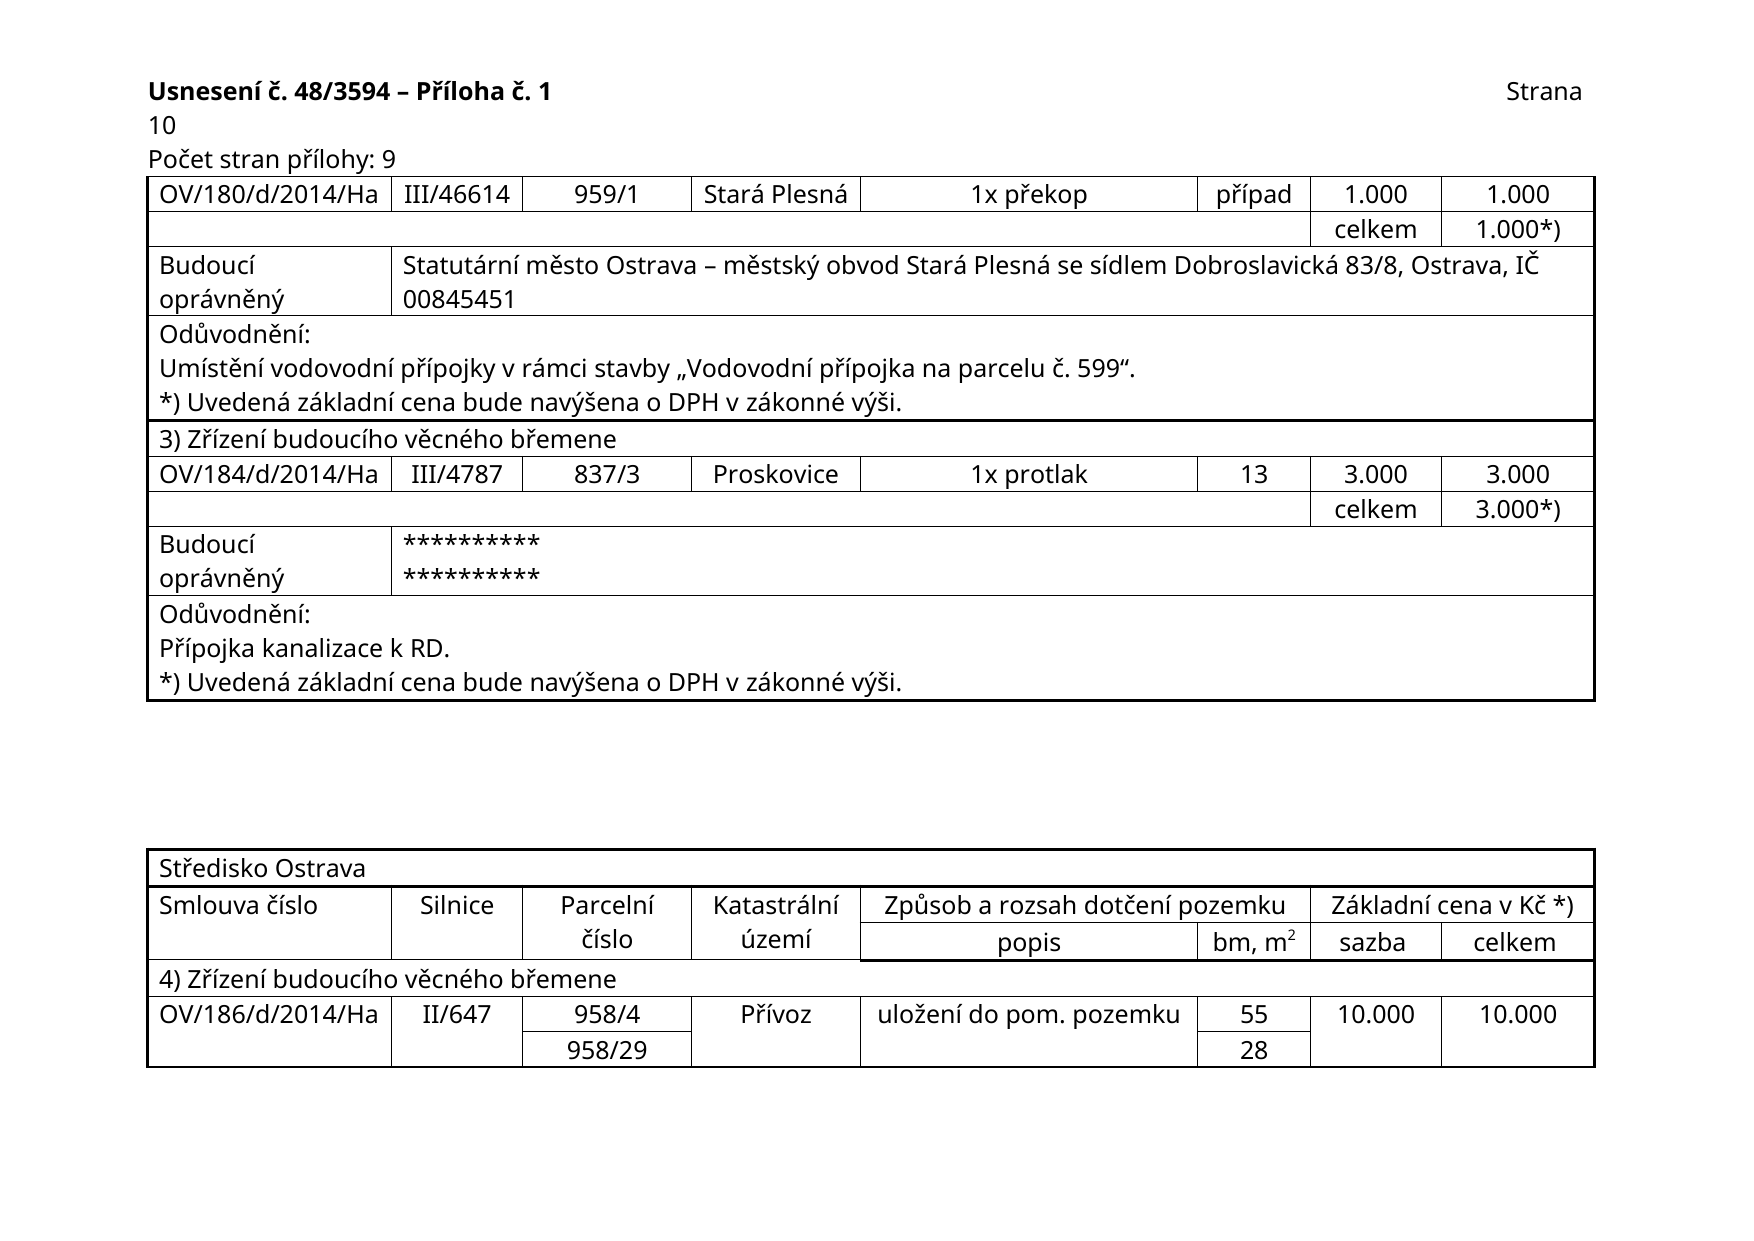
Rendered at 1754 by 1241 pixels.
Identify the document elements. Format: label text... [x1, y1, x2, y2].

table_cell Parcelní číslo [523, 888, 691, 959]
table_cell Přívoz [692, 997, 860, 1066]
table_cell 958/29 [523, 1032, 691, 1066]
table_cell 10.000 [1442, 997, 1593, 1066]
table_cell Budoucí oprávněný [149, 527, 391, 595]
table_cell 55 [1198, 997, 1310, 1031]
table_cell OV/180/d/2014/Ha [149, 177, 391, 211]
table_cell sazba [1311, 923, 1441, 959]
table_cell popis [861, 923, 1197, 959]
table_cell Budoucí oprávněný [149, 247, 391, 315]
table_cell Stará Plesná [692, 177, 860, 211]
table_cell 1x protlak [861, 457, 1197, 491]
table_cell II/647 [392, 997, 522, 1066]
table_cell [149, 492, 1310, 526]
table_cell celkem [1311, 492, 1441, 526]
table_cell 3.000 [1442, 457, 1593, 491]
table_cell 10.000 [1311, 997, 1441, 1066]
table_header Středisko Ostrava [149, 851, 1593, 884]
table_cell III/4787 [392, 457, 522, 491]
table_cell uložení do pom. pozemku [861, 997, 1197, 1066]
table_cell bm, m2 [1198, 923, 1310, 959]
table_cell celkem [1442, 923, 1593, 959]
table_cell 959/1 [523, 177, 691, 211]
table_cell případ [1198, 177, 1310, 211]
table_cell OV/186/d/2014/Ha [149, 997, 391, 1066]
table_cell Katastrální území [692, 888, 860, 959]
table_cell 1.000 [1311, 177, 1441, 211]
table_cell 13 [1198, 457, 1310, 491]
table_cell 3) Zřízení budoucího věcného břemene [149, 422, 1593, 456]
table_cell 28 [1198, 1032, 1310, 1066]
table_cell 958/4 [523, 997, 691, 1031]
table_cell OV/184/d/2014/Ha [149, 457, 391, 491]
table_cell ********** ********** [392, 527, 1593, 595]
table_cell 1.000 [1442, 177, 1593, 211]
table_cell Odůvodnění: Umístění vodovodní přípojky v rámci stavby „Vodovodní přípojka na parcelu č. 599“. *) Uvedená základní cena bude navýšena o DPH v zákonné výši. [149, 316, 1593, 419]
table_cell Silnice [392, 888, 522, 959]
table_cell III/46614 [392, 177, 522, 211]
table_cell 3.000*) [1442, 492, 1593, 526]
table_cell 1.000*) [1442, 212, 1593, 246]
table_cell Způsob a rozsah dotčení pozemku [861, 888, 1310, 922]
table_cell Odůvodnění: Přípojka kanalizace k RD. *) Uvedená základní cena bude navýšena o DPH v zákonné výši. [149, 596, 1593, 698]
table_cell 3.000 [1311, 457, 1441, 491]
table_cell celkem [1311, 212, 1441, 246]
table_cell 1x překop [861, 177, 1197, 211]
table_cell Smlouva číslo [149, 888, 391, 959]
table_cell Statutární město Ostrava – městský obvod Stará Plesná se sídlem Dobroslavická 83/8, Ostrava, IČ 00845451 [392, 247, 1593, 315]
table_cell Základní cena v Kč *) [1311, 888, 1593, 922]
table_cell 4) Zřízení budoucího věcného břemene [149, 960, 1593, 996]
table_cell 837/3 [523, 457, 691, 491]
table_cell [149, 212, 1310, 246]
table_cell Proskovice [692, 457, 860, 491]
